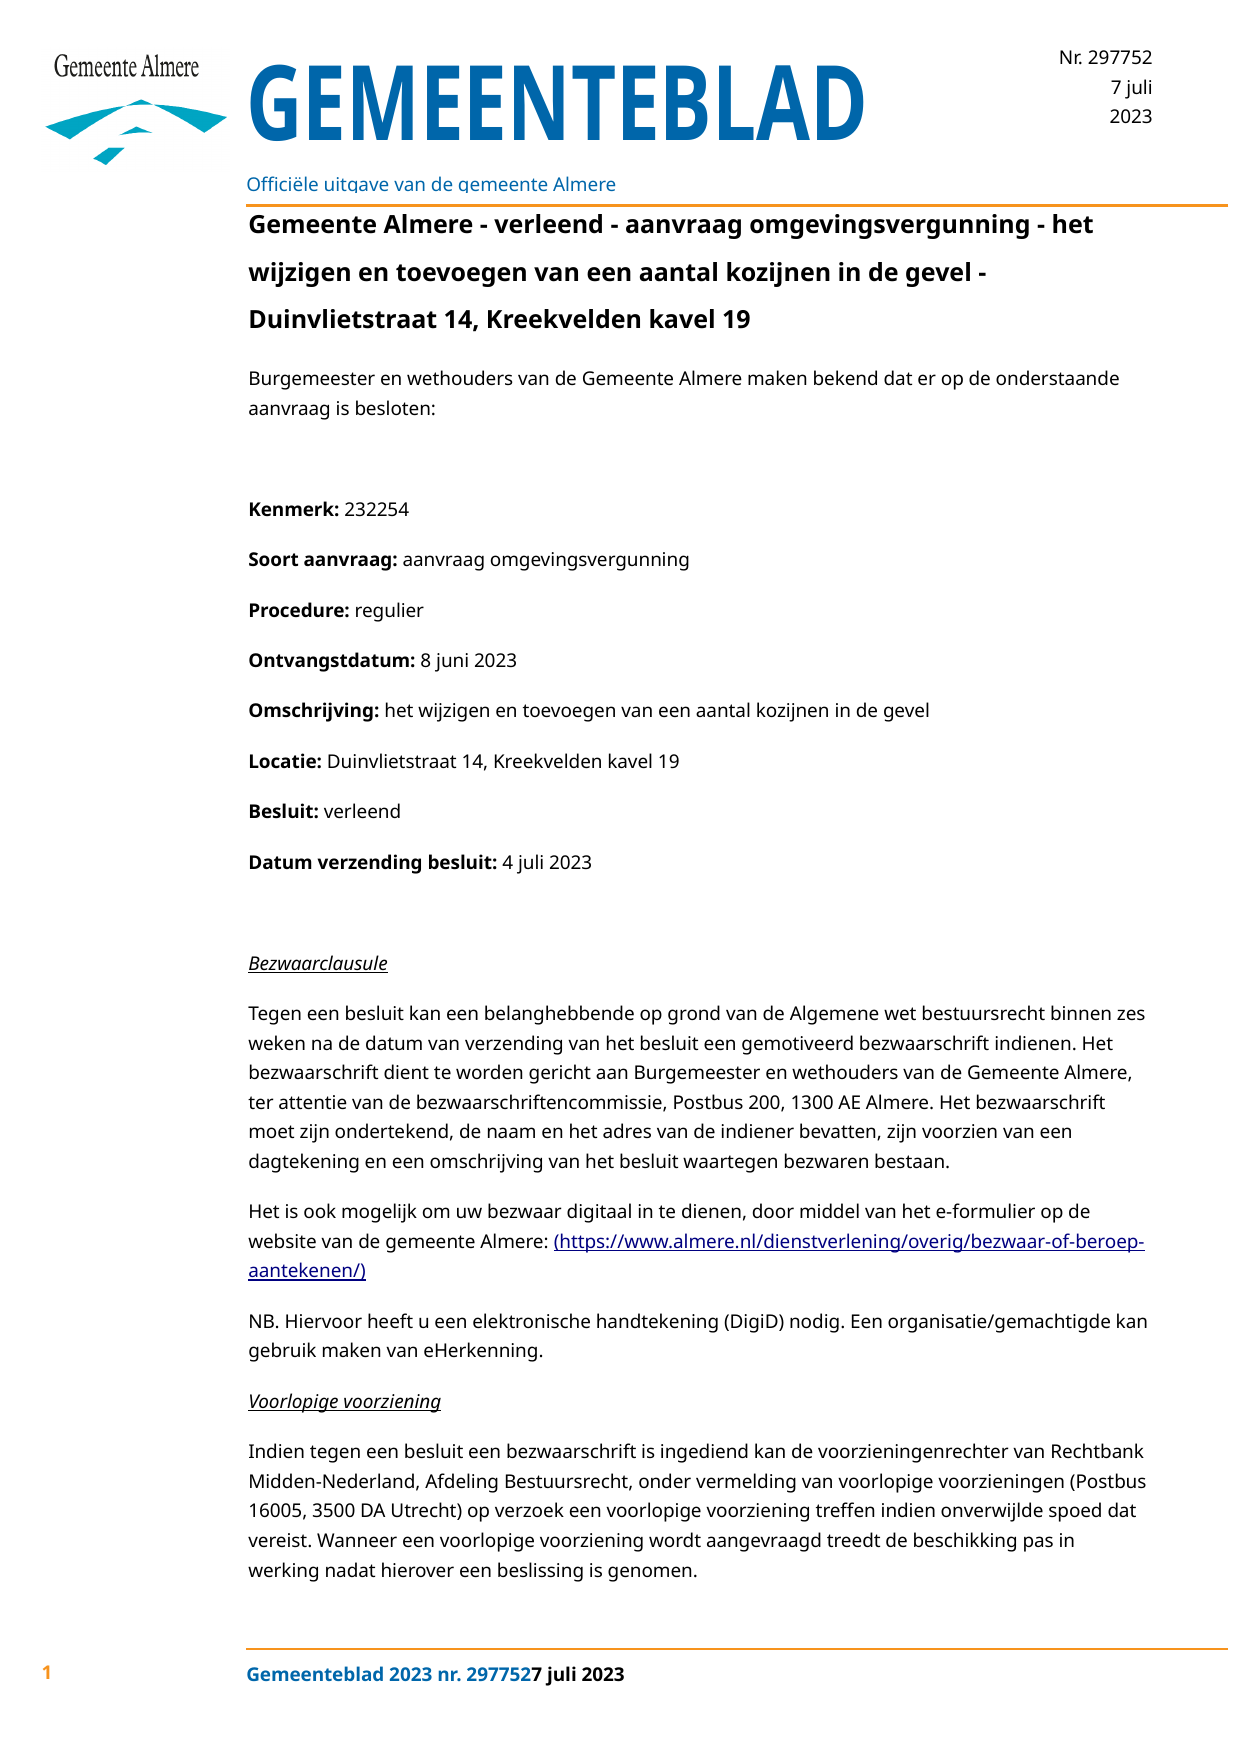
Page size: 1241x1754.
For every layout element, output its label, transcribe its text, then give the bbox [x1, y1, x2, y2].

text Het is ook mogelijk om uw bezwaar digitaal in te dienen, door middel van het e-formulier op de website van de gemeente Almere: (https://www.almere.nl/dienstverlening/overig/bezwaar-of-beroep-aantekenen/) [248, 1198, 1152, 1283]
picture [41, 47, 231, 172]
text Omschrijving: het wijzigen en toevoegen van een aantal kozijnen in de gevel [248, 698, 1152, 723]
text Gemeente Almere - verleend - aanvraag omgevingsvergunning - het wijzigen en toevoegen van een aantal kozijnen in de gevel - Duinvlietstraat 14, Kreekvelden kavel 19 [248, 207, 1152, 336]
text Ontvangstdatum: 8 juni 2023 [248, 647, 1152, 673]
text Bezwaarclausule [248, 950, 1152, 975]
text Procedure: regulier [248, 597, 1152, 622]
text Burgemeester en wethouders van de Gemeente Almere maken bekend dat er op de onderstaande aanvraag is besloten: [248, 366, 1152, 421]
text Voorlopige voorziening [248, 1388, 1152, 1414]
text Kenmerk: 232254 [248, 496, 1152, 522]
text NB. Hiervoor heeft u een elektronische handtekening (DigiD) nodig. Een organisatie/gemachtigde kan gebruik maken van eHerkenning. [248, 1308, 1152, 1363]
text Datum verzending besluit: 4 juli 2023 [248, 849, 1152, 874]
text Indien tegen een besluit een bezwaarschrift is ingediend kan de voorzieningenrechter van Rechtbank Midden-Nederland, Afdeling Bestuursrecht, onder vermelding van voorlopige voorzieningen (Postbus 16005, 3500 DA Utrecht) op verzoek een voorlopige voorziening treffen indien onverwijlde spoed dat vereist. Wanneer een voorlopige voorziening wordt aangevraagd treedt de beschikking pas in werking nadat hierover een beslissing is genomen. [248, 1438, 1152, 1582]
text Besluit: verleend [248, 798, 1152, 824]
text Soort aanvraag: aanvraag omgevingsvergunning [248, 546, 1152, 572]
text Locatie: Duinvlietstraat 14, Kreekvelden kavel 19 [248, 748, 1152, 774]
text Tegen een besluit kan een belanghebbende op grond van de Algemene wet bestuursrecht binnen zes weken na de datum van verzending van het besluit een gemotiveerd bezwaarschrift indienen. Het bezwaarschrift dient te worden gericht aan Burgemeester en wethouders van de Gemeente Almere, ter attentie van de bezwaarschriftencommissie, Postbus 200, 1300 AE Almere. Het bezwaarschrift moet zijn ondertekend, de naam en het adres van de indiener bevatten, zijn voorzien van een dagtekening en een omschrijving van het besluit waartegen bezwaren bestaan. [248, 1000, 1152, 1174]
